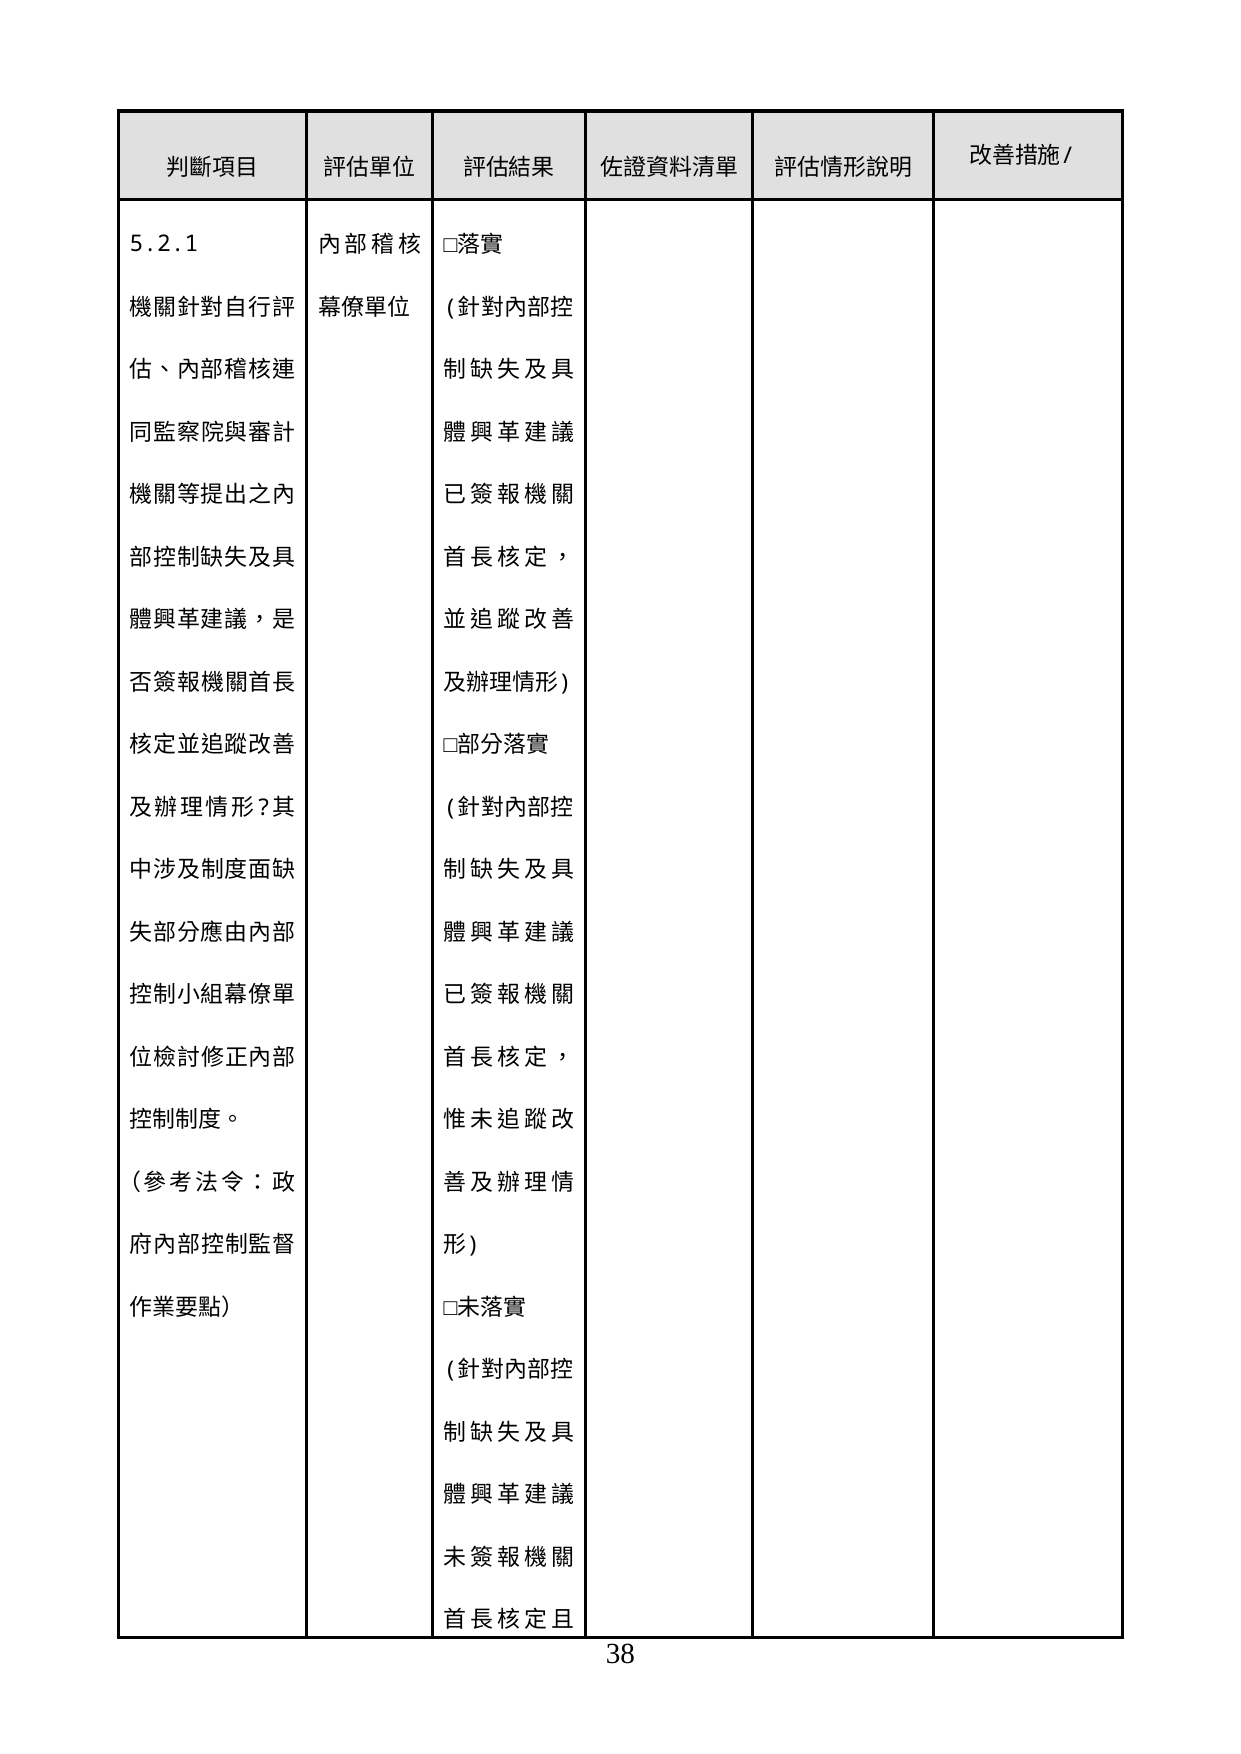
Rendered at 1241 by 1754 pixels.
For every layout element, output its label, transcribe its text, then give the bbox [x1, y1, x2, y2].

table_cell [935, 201, 1121, 1636]
table_cell □落實 (針對內部控制缺失及具體興革建議已簽報機關首長核定，並追蹤改善及辦理情形) □部分落實 (針對內部控制缺失及具體興革建議已簽報機關首長核定，惟未追蹤改善及辦理情形) □未落實 (針對內部控制缺失及具體興革建議未簽報機關首長核定且未追蹤改善及辦理情形) [434, 201, 584, 1636]
table_cell [587, 201, 751, 1636]
table_cell [754, 201, 932, 1636]
table_cell 內部稽核幕僚單位 [308, 201, 431, 1636]
table_cell 5.2.1 機關針對自行評估、內部稽核連同監察院與審計機關等提出之內部控制缺失及具體興革建議，是否簽報機關首長核定並追蹤改善及辦理情形?其中涉及制度面缺失部分應由內部控制小組幕僚單位檢討修正內部控制制度。 （參考法令：政府內部控制監督作業要點） [120, 201, 305, 1636]
table_header 評估單位 [308, 113, 431, 198]
table_header 佐證資料清單 [587, 113, 751, 198]
table_header 判斷項目 [120, 113, 305, 198]
table_header 評估結果 [434, 113, 584, 198]
table_header 評估情形說明 [754, 113, 932, 198]
table_header 改善措施/ 具體興革建議 [935, 113, 1121, 198]
